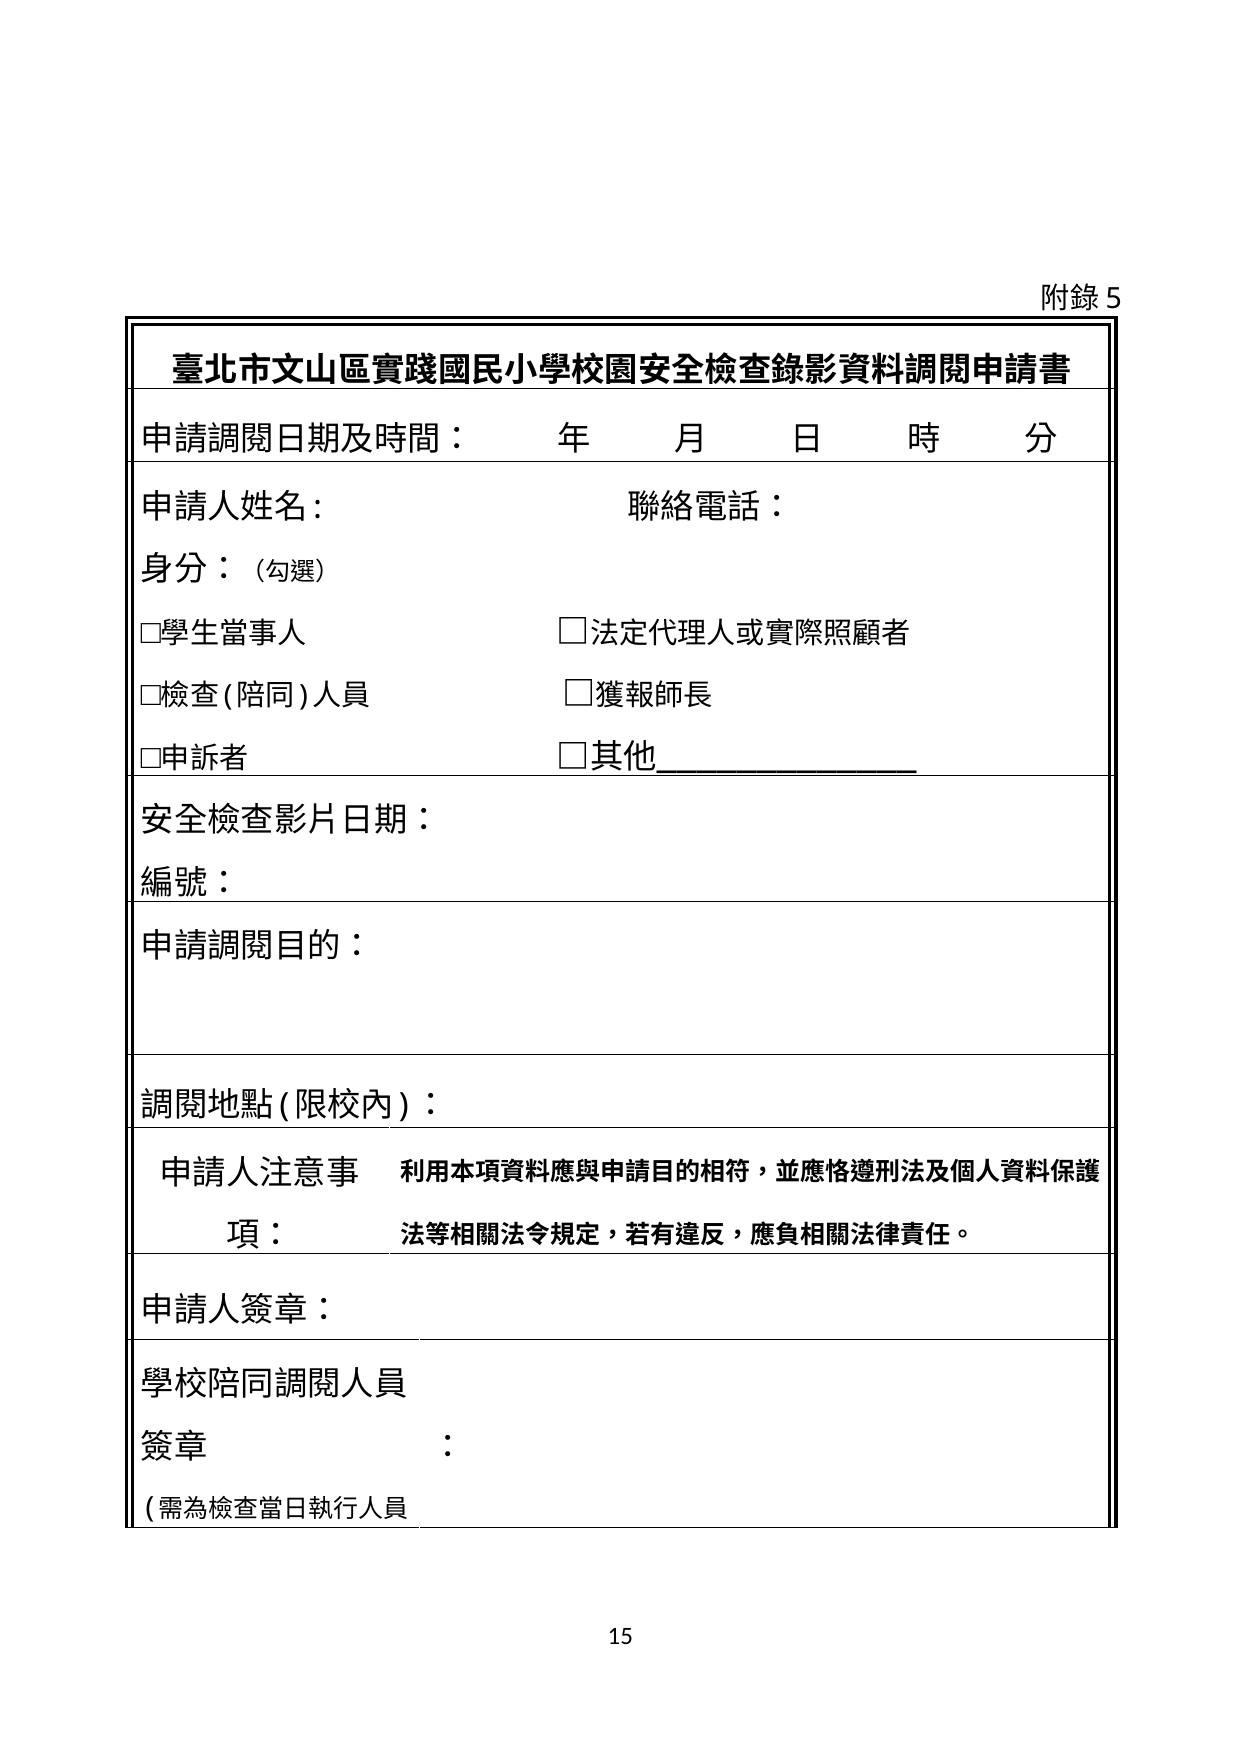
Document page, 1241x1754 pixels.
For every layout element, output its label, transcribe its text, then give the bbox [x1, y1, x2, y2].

table_cell ： [420, 1340, 1108, 1527]
table_cell 申請人簽章： [134, 1254, 1108, 1339]
table_cell 申請人注意事項： [134, 1128, 389, 1253]
table_cell 安全檢查影片日期： 編號： [134, 776, 1108, 901]
table_cell 調閱地點(限校內)： [134, 1055, 1108, 1127]
table_cell 申請人姓名: 聯絡電話： 身分：（勾選） □學生當事人 □法定代理人或實際照顧者 □檢查(陪同)人員 □獲報師長 □申訴者 □其他_____________ [134, 462, 1108, 774]
table_cell 申請調閱日期及時間： 年 月 日 時 分 [134, 389, 1108, 461]
table_cell 利用本項資料應與申請目的相符，並應恪遵刑法及個人資料保護法等相關法令規定，若有違反，應負相關法律責任。 [390, 1128, 1108, 1253]
table_header 臺北市文山區實踐國民小學校園安全檢查錄影資料調閱申請書 [129, 319, 1113, 388]
table_cell 申請調閱目的： [134, 902, 1108, 1054]
table_cell 學校陪同調閱人員簽章 (需為檢查當日執行人員 [134, 1340, 419, 1527]
text 附錄5 [118, 254, 1122, 316]
